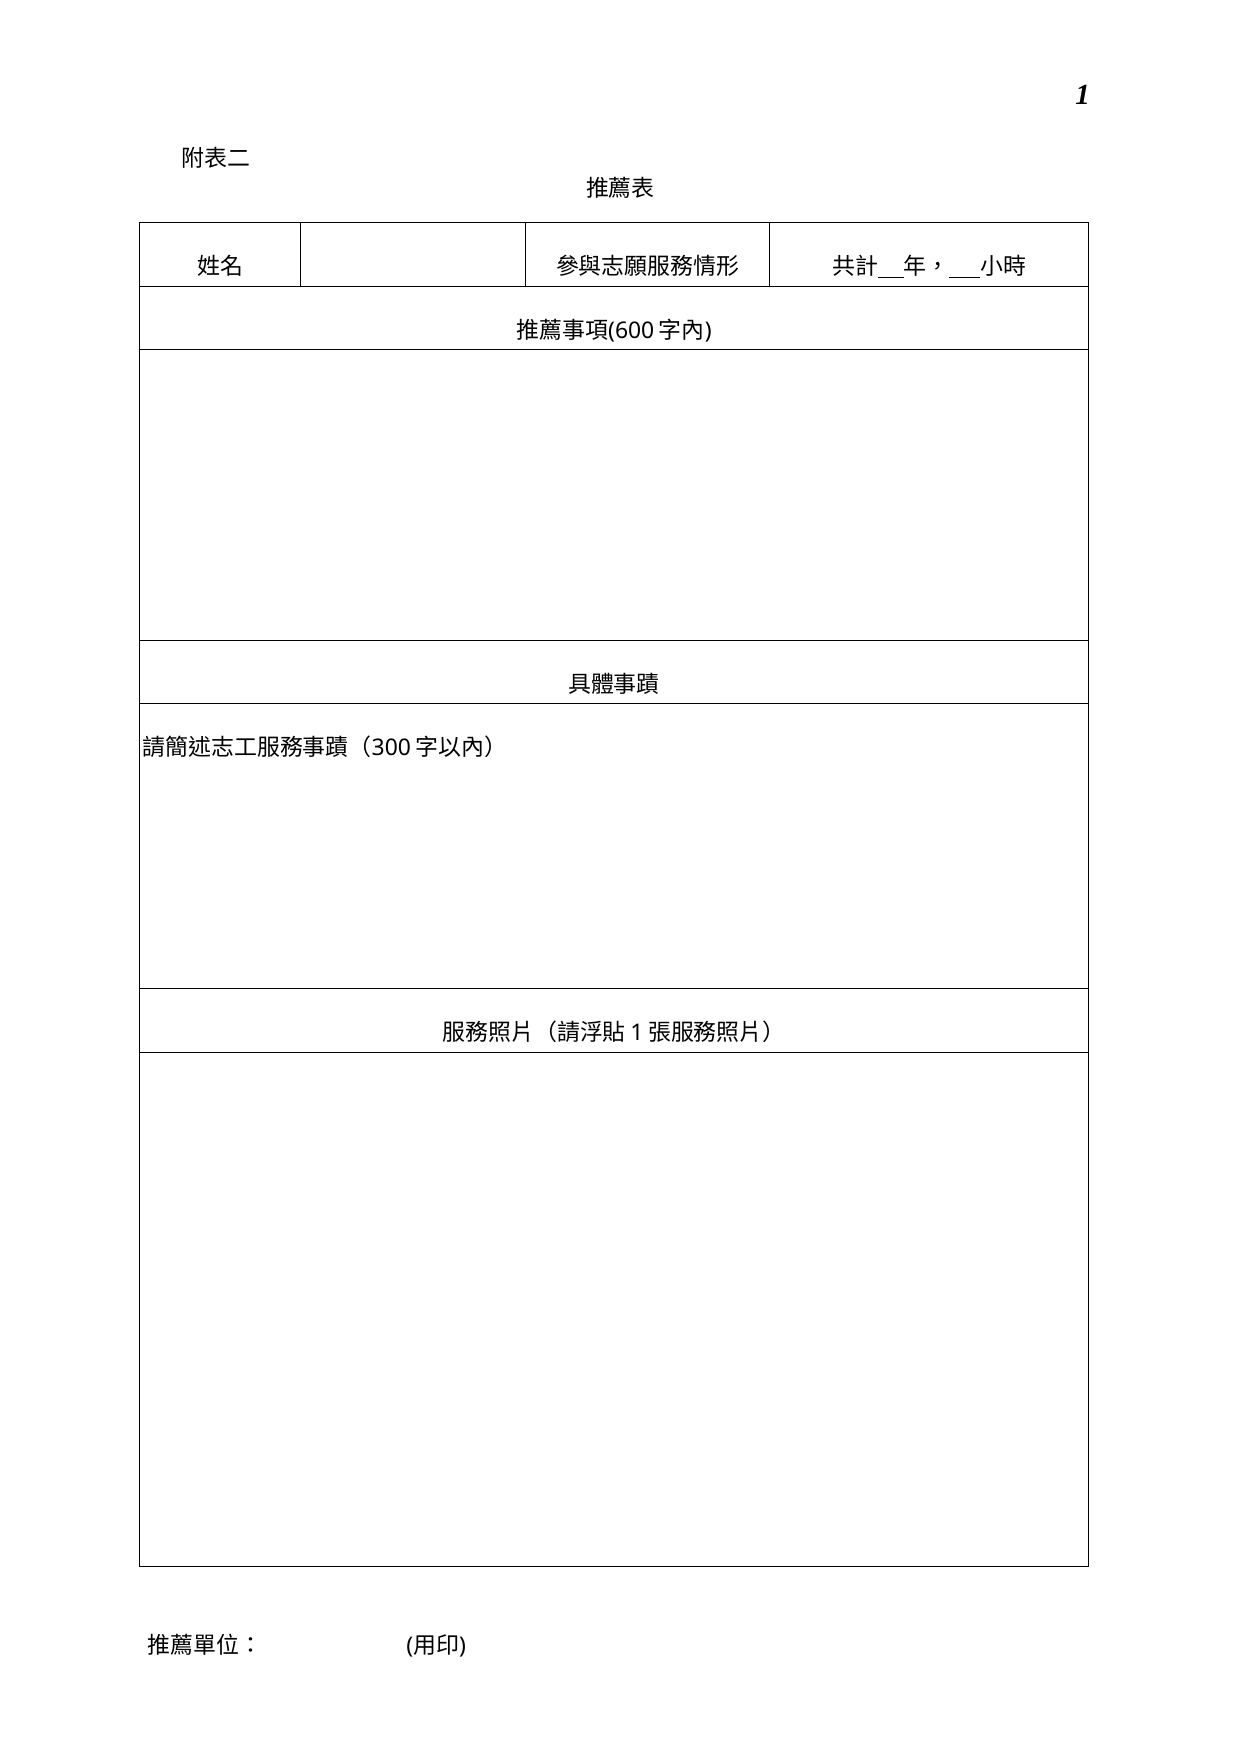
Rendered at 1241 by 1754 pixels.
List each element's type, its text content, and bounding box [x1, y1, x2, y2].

text 附表二 [181, 140, 301, 173]
table_cell 具體事蹟 [140, 641, 1088, 703]
table_header 參與志願服務情形 [526, 223, 769, 286]
table_header 姓名 [140, 223, 300, 286]
table_cell [140, 350, 1088, 640]
text 推薦單位： (用印) [148, 1621, 1092, 1661]
text 推薦表 [148, 133, 1092, 208]
table_cell 請簡述志工服務事蹟（300字以內） [140, 704, 1088, 988]
table_cell [140, 1053, 1088, 1566]
table_cell 推薦事項(600字內) [140, 287, 1088, 349]
table_header [301, 223, 525, 286]
table_header 共計 年， 小時 [770, 223, 1088, 286]
table_cell 服務照片（請浮貼1張服務照片） [140, 989, 1088, 1052]
